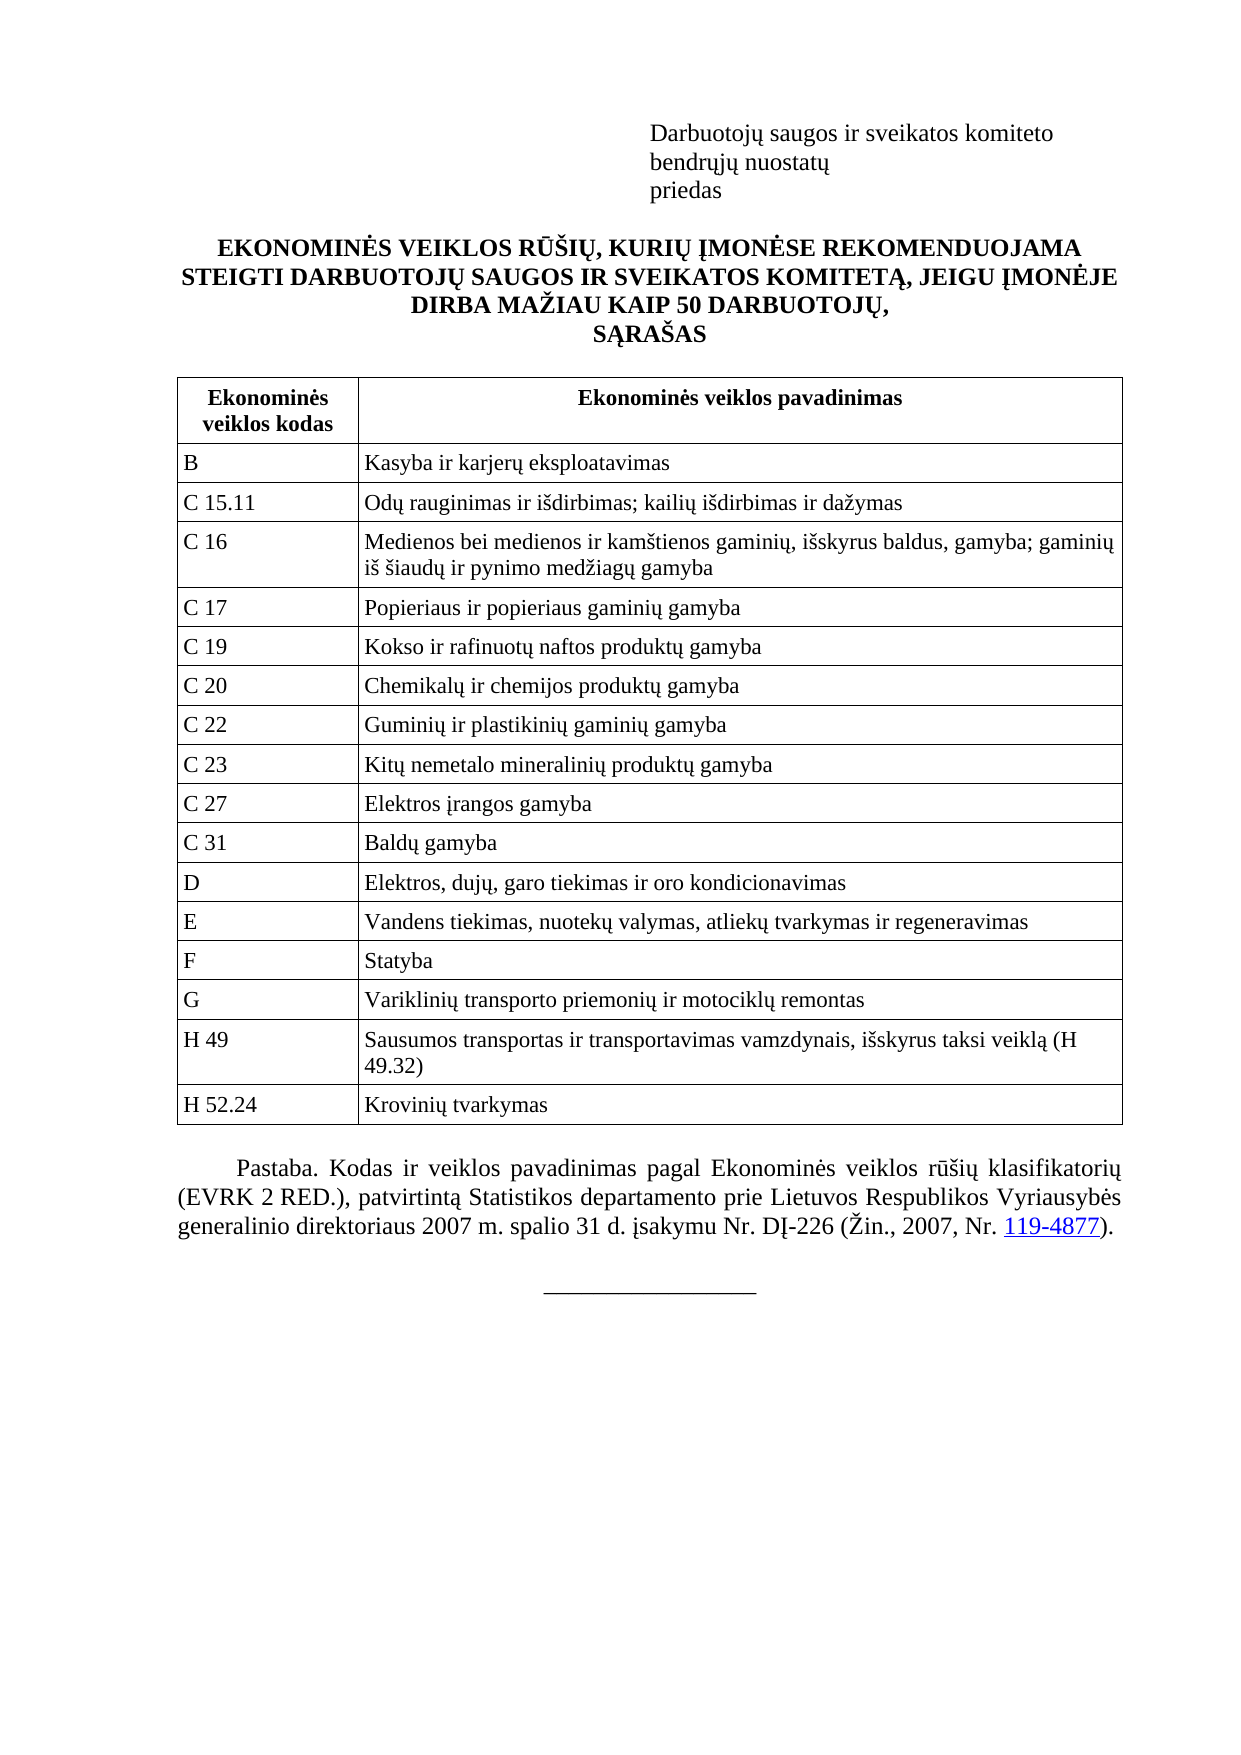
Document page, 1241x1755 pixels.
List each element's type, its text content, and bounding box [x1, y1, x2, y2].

table_cell Chemikalų ir chemijos produktų gamyba [359, 666, 1122, 704]
table_cell Medienos bei medienos ir kamštienos gaminių, išskyrus baldus, gamyba; gaminių iš šiaudų ir pynimo medžiagų gamyba [359, 522, 1122, 587]
text Pastaba. Kodas ir veiklos pavadinimas pagal Ekonominės veiklos rūšių klasifikatorių (EVRK 2 RED.), patvirtintą Statistikos departamento prie Lietuvos Respublikos Vyriausybės generalinio direktoriaus 2007 m. spalio 31 d. įsakymu Nr. DĮ-226 (Žin., 2007, Nr. 119-4877). [177, 1153, 1122, 1239]
table_cell Elektros, dujų, garo tiekimas ir oro kondicionavimas [359, 863, 1122, 901]
table_header Ekonominės veiklos pavadinimas [359, 378, 1122, 442]
table_header Ekonominės veiklos kodas [178, 378, 358, 442]
table_cell Statyba [359, 941, 1122, 979]
table_cell C 17 [178, 588, 358, 626]
table_cell C 19 [178, 627, 358, 665]
table_cell F [178, 941, 358, 979]
table_cell B [178, 444, 358, 482]
table_cell Baldų gamyba [359, 823, 1122, 862]
table_cell Guminių ir plastikinių gaminių gamyba [359, 706, 1122, 744]
table_cell Kokso ir rafinuotų naftos produktų gamyba [359, 627, 1122, 665]
table_cell Popieriaus ir popieriaus gaminių gamyba [359, 588, 1122, 626]
table_cell C 31 [178, 823, 358, 862]
table_cell Elektros įrangos gamyba [359, 784, 1122, 822]
table_cell D [178, 863, 358, 901]
text EKONOMINĖS VEIKLOS RŪŠIŲ, KURIŲ ĮMONĖSE REKOMENDUOJAMA STEIGTI DARBUOTOJŲ SAUGOS IR SVEIKATOS KOMITETĄ, JEIGU ĮMONĖJE DIRBA MAŽIAU KAIP 50 DARBUOTOJŲ, [177, 233, 1122, 319]
table_cell E [178, 902, 358, 940]
table_cell Odų rauginimas ir išdirbimas; kailių išdirbimas ir dažymas [359, 483, 1122, 521]
text Darbuotojų saugos ir sveikatos komiteto [649, 118, 1122, 147]
table_cell Krovinių tvarkymas [359, 1085, 1122, 1123]
table_cell Variklinių transporto priemonių ir motociklų remontas [359, 980, 1122, 1019]
text priedas [649, 176, 1122, 204]
table_cell Kasyba ir karjerų eksploatavimas [359, 444, 1122, 482]
table_cell C 27 [178, 784, 358, 822]
table_cell C 15.11 [178, 483, 358, 521]
table_cell C 20 [178, 666, 358, 704]
table_cell C 16 [178, 522, 358, 587]
table_cell Vandens tiekimas, nuotekų valymas, atliekų tvarkymas ir regeneravimas [359, 902, 1122, 940]
text _________________ [177, 1268, 1122, 1297]
table_cell C 23 [178, 745, 358, 783]
table_cell H 49 [178, 1020, 358, 1084]
text SĄRAŠAS [177, 319, 1122, 348]
table_cell Sausumos transportas ir transportavimas vamzdynais, išskyrus taksi veiklą (H 49.32) [359, 1020, 1122, 1084]
table_cell C 22 [178, 706, 358, 744]
table_cell Kitų nemetalo mineralinių produktų gamyba [359, 745, 1122, 783]
table_cell H 52.24 [178, 1085, 358, 1123]
table_cell G [178, 980, 358, 1019]
text bendrųjų nuostatų [649, 147, 1122, 176]
